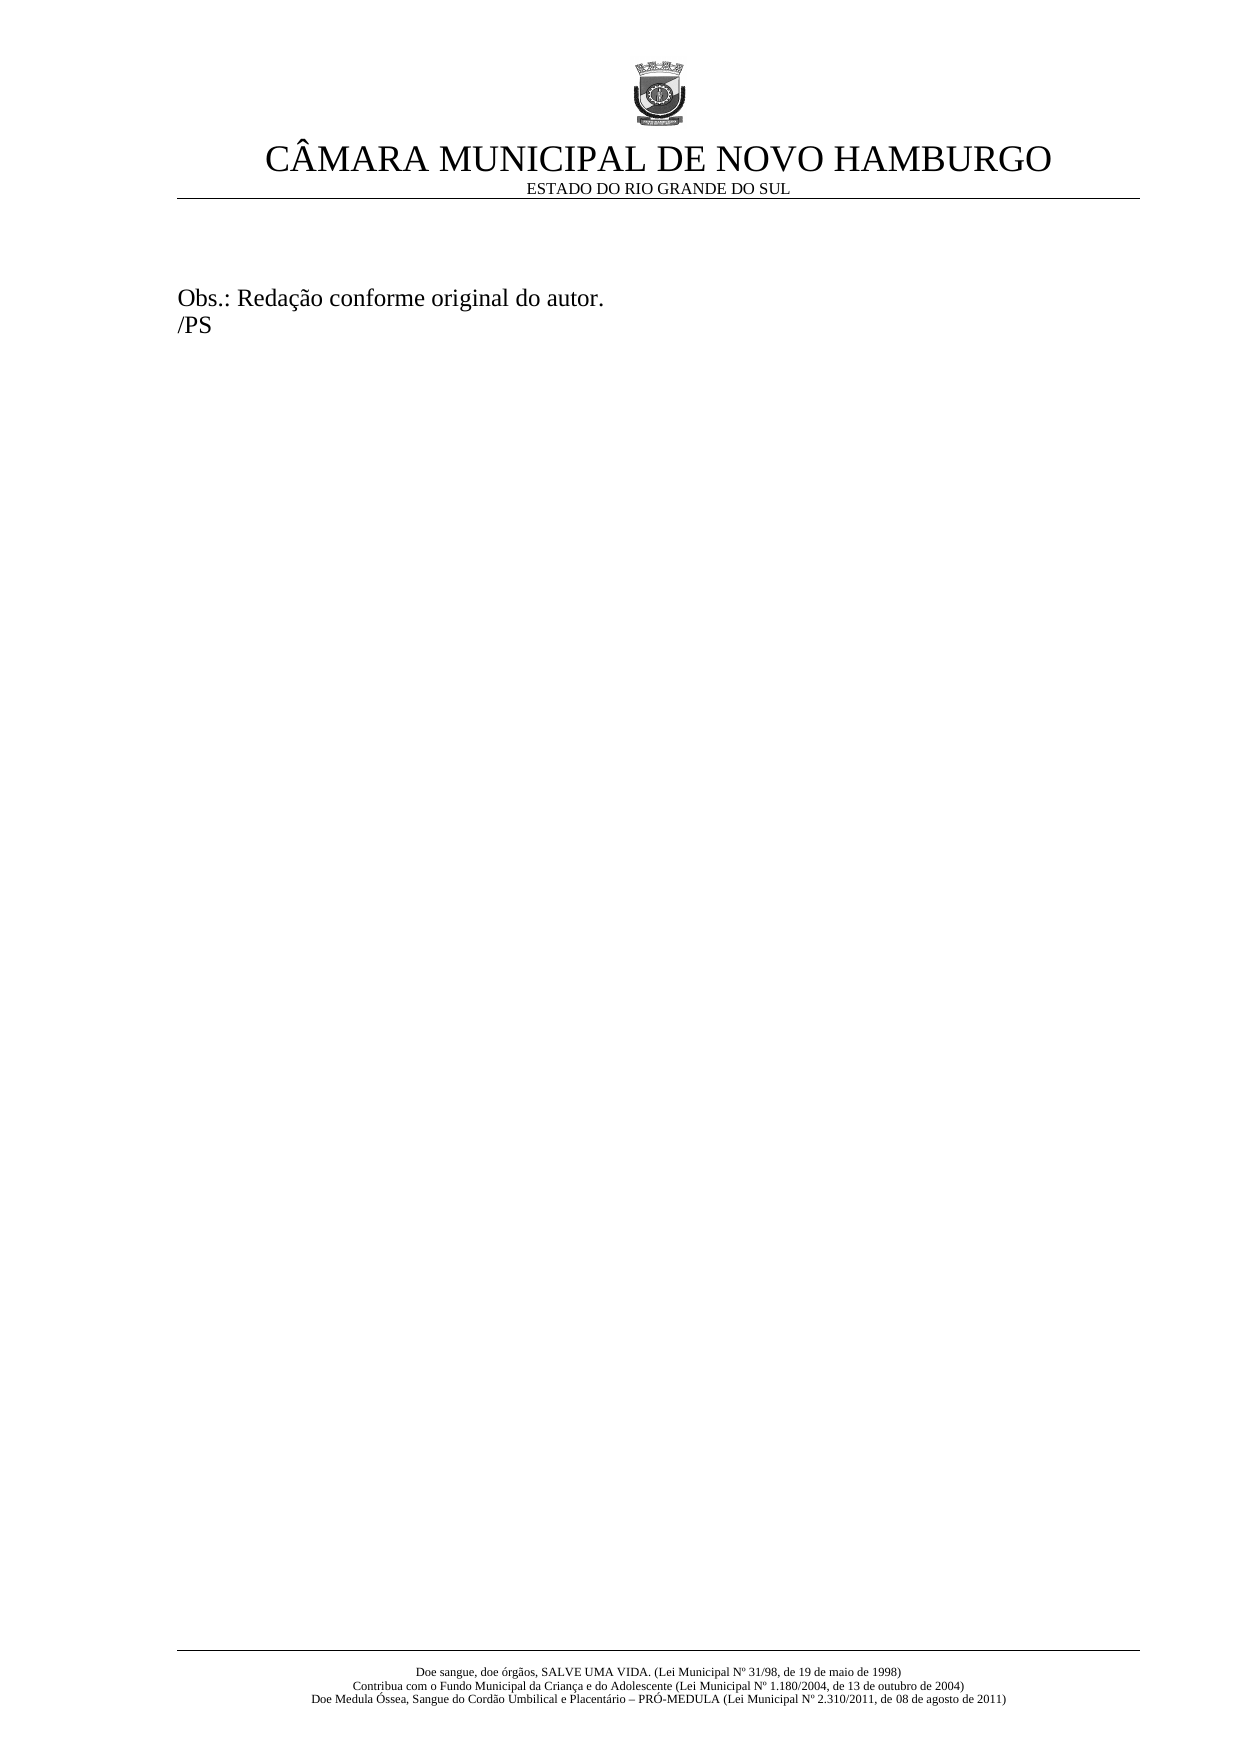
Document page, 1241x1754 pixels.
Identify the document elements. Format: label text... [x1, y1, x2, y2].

text /PS [177, 311, 1140, 339]
text Obs.: Redação conforme original do autor. [177, 284, 1140, 311]
